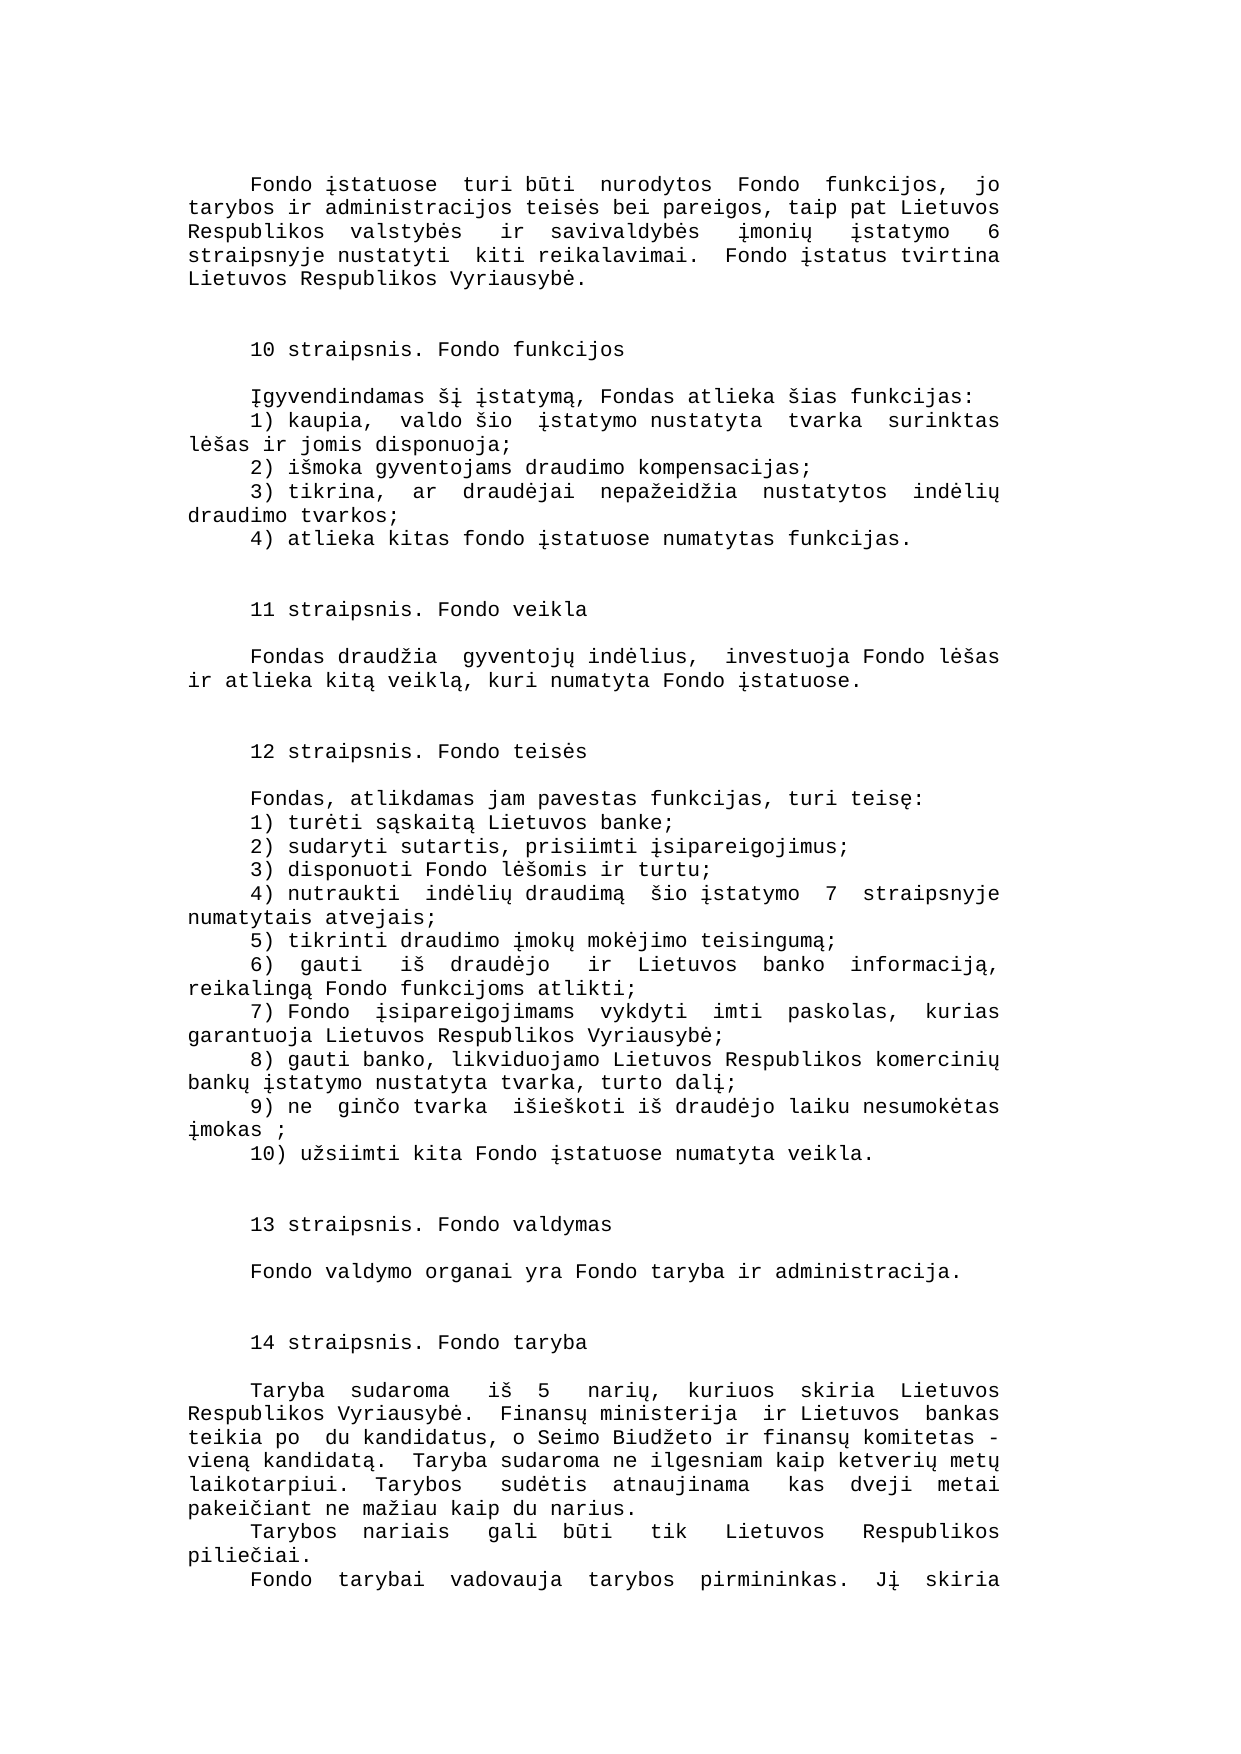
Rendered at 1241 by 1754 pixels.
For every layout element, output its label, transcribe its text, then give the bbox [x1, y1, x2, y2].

text Fondo valdymo organai yra Fondo taryba ir administracija. [187, 1261, 1053, 1285]
text 9) ne ginčo tvarka išieškoti iš draudėjo laiku nesumokėtas [187, 1096, 1053, 1119]
text Tarybos nariais gali būti tik Lietuvos Respublikos [187, 1521, 1053, 1545]
text 11 straipsnis. Fondo veikla [187, 599, 1053, 623]
text Lietuvos Respublikos Vyriausybė. [187, 268, 1053, 292]
text Fondo tarybai vadovauja tarybos pirmininkas. Jį skiria [187, 1569, 1053, 1592]
text 14 straipsnis. Fondo taryba [187, 1332, 1053, 1356]
text ir atlieka kitą veiklą, kuri numatyta Fondo įstatuose. [187, 670, 1053, 694]
text Fondas draudžia gyventojų indėlius, investuoja Fondo lėšas [187, 647, 1053, 670]
text 13 straipsnis. Fondo valdymas [187, 1214, 1053, 1238]
text piliečiai. [187, 1545, 1053, 1569]
text 6) gauti iš draudėjo ir Lietuvos banko informaciją, [187, 954, 1053, 978]
text 4) nutraukti indėlių draudimą šio įstatymo 7 straipsnyje [187, 883, 1053, 907]
text 10 straipsnis. Fondo funkcijos [187, 339, 1053, 363]
text 2) išmoka gyventojams draudimo kompensacijas; [187, 457, 1053, 481]
text Įgyvendindamas šį įstatymą, Fondas atlieka šias funkcijas: [187, 386, 1053, 410]
text 2) sudaryti sutartis, prisiimti įsipareigojimus; [187, 836, 1053, 859]
text 8) gauti banko, likviduojamo Lietuvos Respublikos komercinių [187, 1048, 1053, 1072]
text Fondas, atlikdamas jam pavestas funkcijas, turi teisę: [187, 788, 1053, 812]
text 3) tikrina, ar draudėjai nepažeidžia nustatytos indėlių [187, 481, 1053, 505]
text lėšas ir jomis disponuoja; [187, 434, 1053, 457]
text bankų įstatymo nustatyta tvarka, turto dalį; [187, 1072, 1053, 1096]
text įmokas ; [187, 1119, 1053, 1143]
text 10) užsiimti kita Fondo įstatuose numatyta veikla. [187, 1143, 1053, 1167]
text vieną kandidatą. Taryba sudaroma ne ilgesniam kaip ketverių metų [187, 1451, 1053, 1474]
text garantuoja Lietuvos Respublikos Vyriausybė; [187, 1025, 1053, 1048]
text laikotarpiui. Tarybos sudėtis atnaujinama kas dveji metai [187, 1474, 1053, 1498]
text draudimo tvarkos; [187, 505, 1053, 528]
text 1) turėti sąskaitą Lietuvos banke; [187, 812, 1053, 836]
text Taryba sudaroma iš 5 narių, kuriuos skiria Lietuvos [187, 1379, 1053, 1403]
text reikalingą Fondo funkcijoms atlikti; [187, 978, 1053, 1001]
text pakeičiant ne mažiau kaip du narius. [187, 1498, 1053, 1521]
text teikia po du kandidatus, o Seimo Biudžeto ir finansų komitetas - [187, 1427, 1053, 1451]
text 4) atlieka kitas fondo įstatuose numatytas funkcijas. [187, 528, 1053, 552]
text Respublikos valstybės ir savivaldybės įmonių įstatymo 6 [187, 221, 1053, 244]
text 7) Fondo įsipareigojimams vykdyti imti paskolas, kurias [187, 1001, 1053, 1025]
text Fondo įstatuose turi būti nurodytos Fondo funkcijos, jo [187, 174, 1053, 197]
text numatytais atvejais; [187, 907, 1053, 930]
text 1) kaupia, valdo šio įstatymo nustatyta tvarka surinktas [187, 410, 1053, 434]
text Respublikos Vyriausybė. Finansų ministerija ir Lietuvos bankas [187, 1403, 1053, 1427]
text straipsnyje nustatyti kiti reikalavimai. Fondo įstatus tvirtina [187, 244, 1053, 268]
text 3) disponuoti Fondo lėšomis ir turtu; [187, 859, 1053, 883]
text 12 straipsnis. Fondo teisės [187, 741, 1053, 765]
text 5) tikrinti draudimo įmokų mokėjimo teisingumą; [187, 930, 1053, 954]
text tarybos ir administracijos teisės bei pareigos, taip pat Lietuvos [187, 197, 1053, 221]
